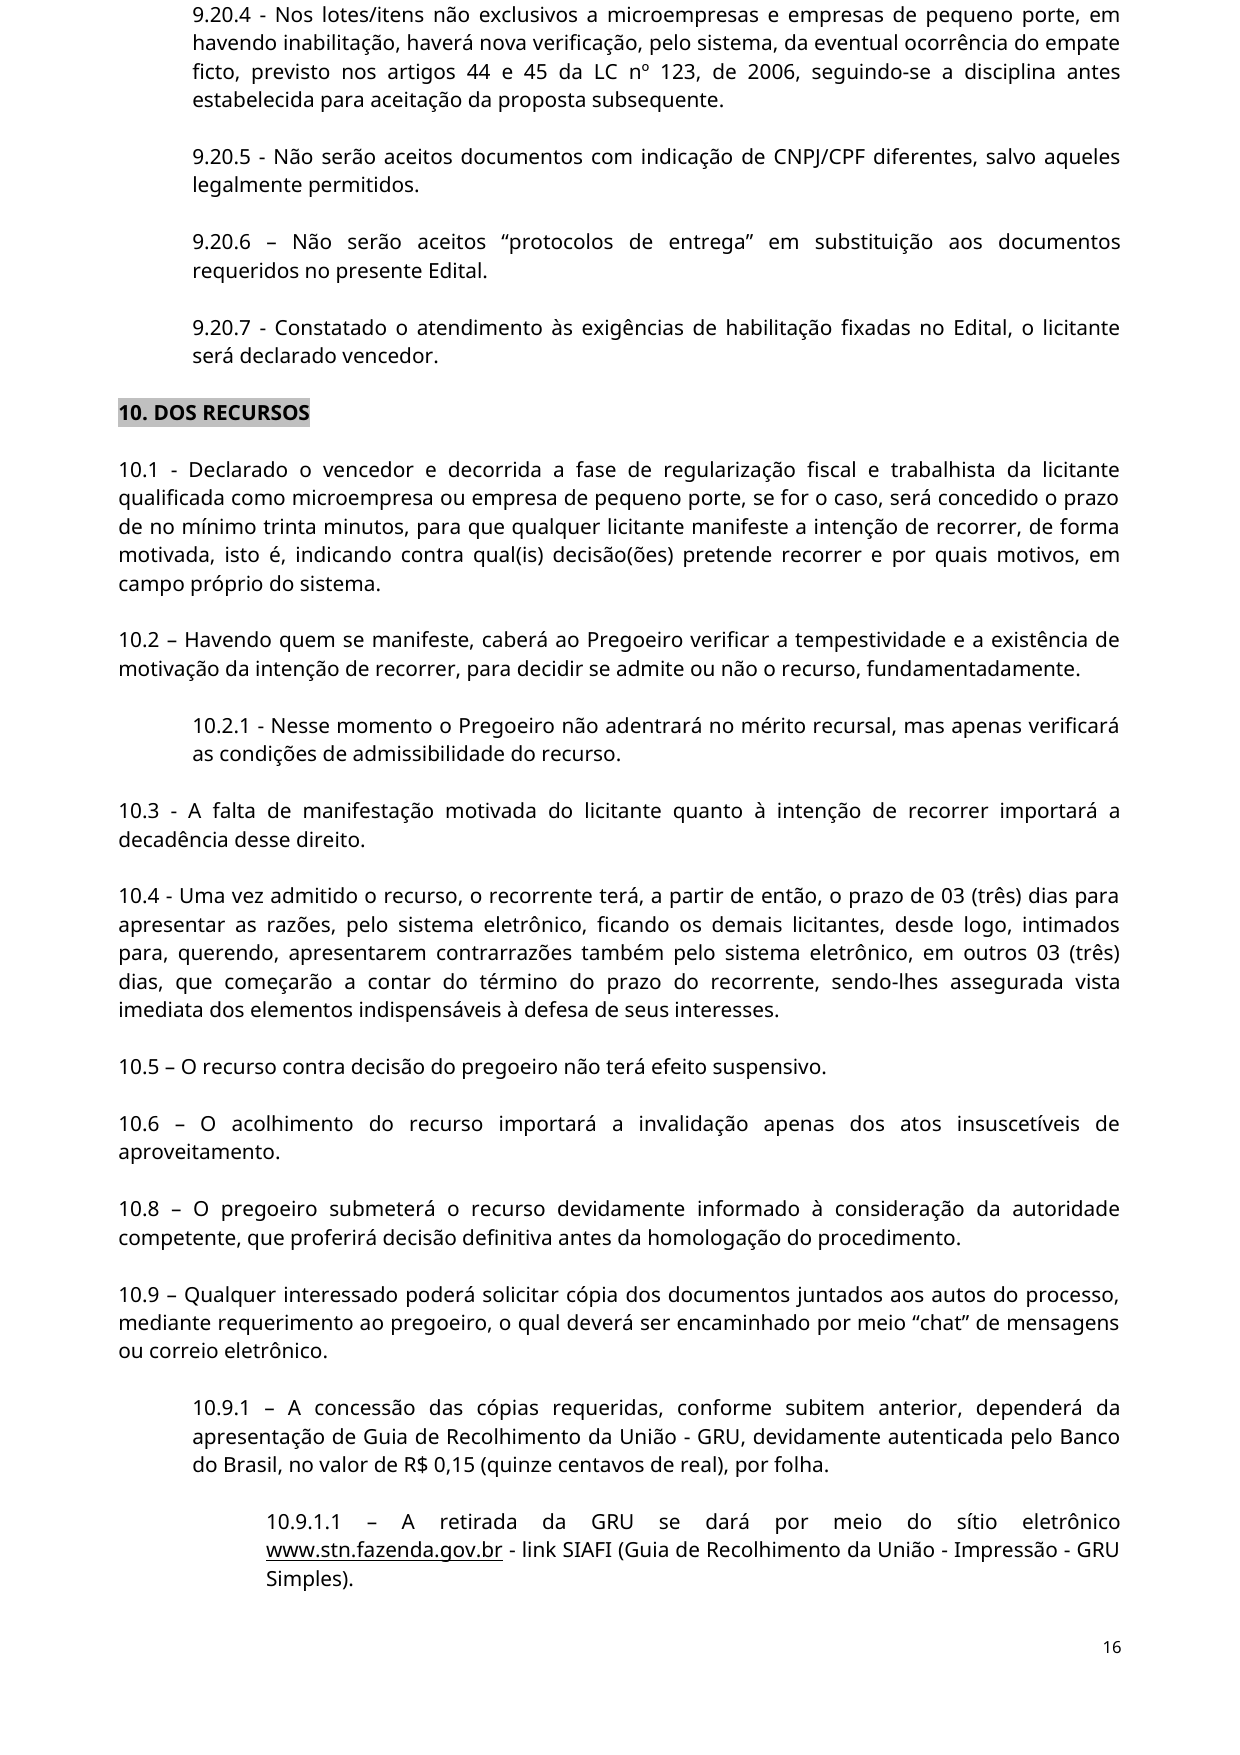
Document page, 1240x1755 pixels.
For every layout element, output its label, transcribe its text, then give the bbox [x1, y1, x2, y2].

list 9.20.5 - Não serão aceitos documentos com indicação de CNPJ/CPF diferentes, salvo aqueles legalmente permitidos. [192, 142, 1121, 199]
text 10.9 – Qualquer interessado poderá solicitar cópia dos documentos juntados aos autos do processo, mediante requerimento ao pregoeiro, o qual deverá ser encaminhado por meio “chat” de mensagens ou correio eletrônico. [118, 1280, 1121, 1365]
text 10.9.1 – A concessão das cópias requeridas, conforme subitem anterior, dependerá da apresentação de Guia de Recolhimento da União - GRU, devidamente autenticada pelo Banco do Brasil, no valor de R$ 0,15 (quinze centavos de real), por folha. [192, 1393, 1121, 1479]
text 10.3 - A falta de manifestação motivada do licitante quanto à intenção de recorrer importará a decadência desse direito. [118, 796, 1121, 853]
text 10.2.1 - Nesse momento o Pregoeiro não adentrará no mérito recursal, mas apenas verificará as condições de admissibilidade do recurso. [192, 711, 1121, 768]
text 10.4 - Uma vez admitido o recurso, o recorrente terá, a partir de então, o prazo de 03 (três) dias para apresentar as razões, pelo sistema eletrônico, ficando os demais licitantes, desde logo, intimados para, querendo, apresentarem contrarrazões também pelo sistema eletrônico, em outros 03 (três) dias, que começarão a contar do término do prazo do recorrente, sendo-lhes assegurada vista imediata dos elementos indispensáveis à defesa de seus interesses. [118, 882, 1121, 1024]
text 10.2 – Havendo quem se manifeste, caberá ao Pregoeiro verificar a tempestividade e a existência de motivação da intenção de recorrer, para decidir se admite ou não o recurso, fundamentadamente. [118, 626, 1121, 682]
text 10.1 - Declarado o vencedor e decorrida a fase de regularização fiscal e trabalhista da licitante qualificada como microempresa ou empresa de pequeno porte, se for o caso, será concedido o prazo de no mínimo trinta minutos, para que qualquer licitante manifeste a intenção de recorrer, de forma motivada, isto é, indicando contra qual(is) decisão(ões) pretende recorrer e por quais motivos, em campo próprio do sistema. [118, 455, 1121, 597]
text 9.20.6 – Não serão aceitos “protocolos de entrega” em substituição aos documentos requeridos no presente Edital. [192, 227, 1121, 284]
text 10. DOS RECURSOS [118, 398, 1121, 427]
text 9.20.4 - Nos lotes/itens não exclusivos a microempresas e empresas de pequeno porte, em havendo inabilitação, haverá nova verificação, pelo sistema, da eventual ocorrência do empate ficto, previsto nos artigos 44 e 45 da LC nº 123, de 2006, seguindo-se a disciplina antes estabelecida para aceitação da proposta subsequente. [192, 0, 1121, 114]
text 10.6 – O acolhimento do recurso importará a invalidação apenas dos atos insuscetíveis de aproveitamento. [118, 1109, 1121, 1166]
text 9.20.7 - Constatado o atendimento às exigências de habilitação fixadas no Edital, o licitante será declarado vencedor. [192, 313, 1121, 370]
text 10.8 – O pregoeiro submeterá o recurso devidamente informado à consideração da autoridade competente, que proferirá decisão definitiva antes da homologação do procedimento. [118, 1194, 1121, 1251]
text 10.5 – O recurso contra decisão do pregoeiro não terá efeito suspensivo. [118, 1052, 1121, 1081]
text 10.9.1.1 – A retirada da GRU se dará por meio do sítio eletrônico www.stn.fazenda.gov.br - link SIAFI (Guia de Recolhimento da União - Impressão - GRU Simples). [266, 1507, 1121, 1592]
